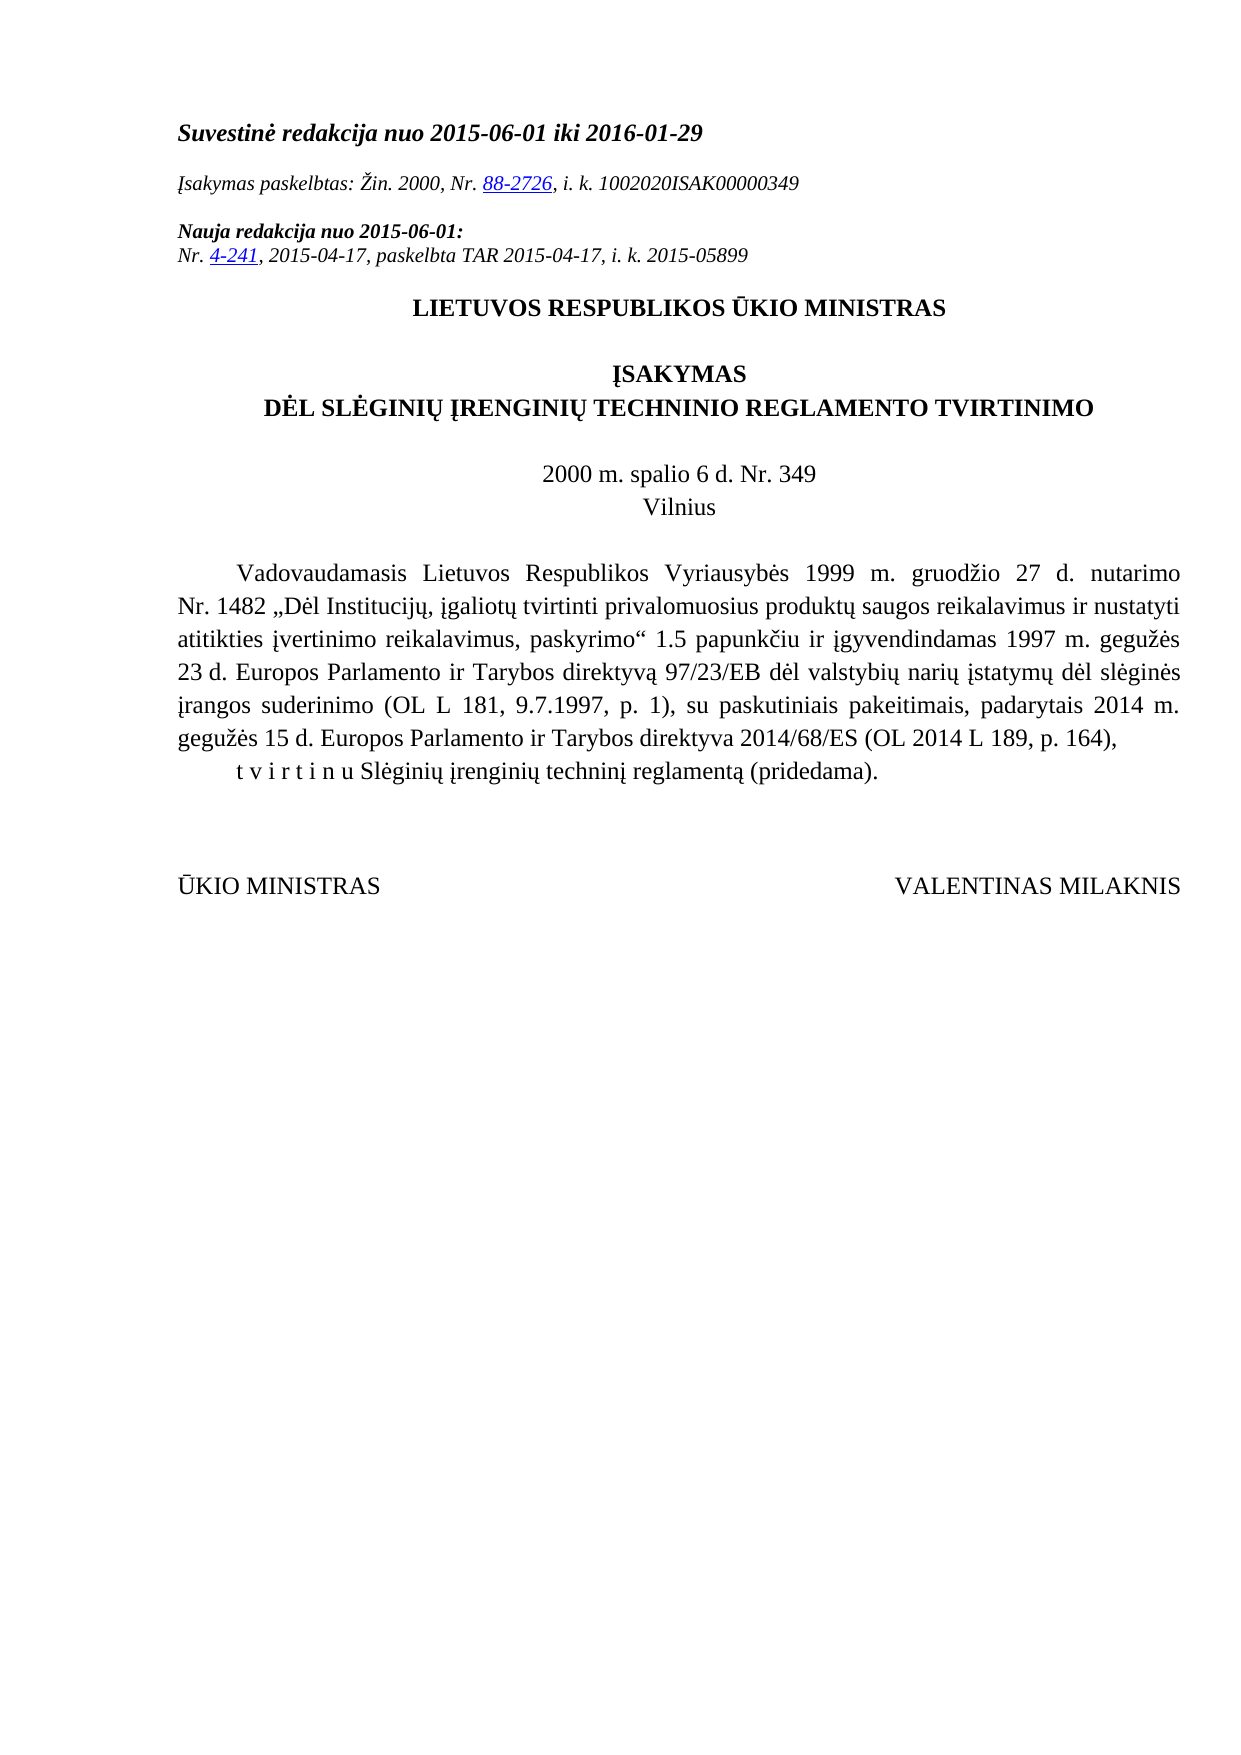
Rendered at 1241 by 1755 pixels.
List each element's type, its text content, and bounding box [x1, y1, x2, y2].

text ĮSAKYMAS [177, 359, 1181, 388]
text ŪKIO MINISTRAS VALENTINAS MILAKNIS [177, 871, 1181, 899]
text Vadovaudamasis Lietuvos Respublikos Vyriausybės 1999 m. gruodžio 27 d. nutarimo Nr. 1482 „Dėl Institucijų, įgaliotų tvirtinti privalomuosius produktų saugos reikalavimus ir nustatyti atitikties įvertinimo reikalavimus, paskyrimo“ 1.5 papunkčiu ir įgyvendindamas 1997 m. gegužės 23 d. Europos Parlamento ir Tarybos direktyvą 97/23/EB dėl valstybių narių įstatymų dėl slėginės įrangos suderinimo (OL L 181, 9.7.1997, p. 1), su paskutiniais pakeitimais, padarytais 2014 m. gegužės 15 d. Europos Parlamento ir Tarybos direktyva 2014/68/ES (OL 2014 L 189, p. 164), [177, 558, 1181, 752]
text LIETUVOS RESPUBLIKOS ŪKIO MINISTRAS [177, 293, 1181, 322]
text Vilnius [177, 492, 1181, 520]
text tvirtinu Slėginių įrenginių techninį reglamentą (pridedama). [177, 756, 1181, 784]
text Nauja redakcija nuo 2015-06-01: [177, 219, 1181, 243]
text 2000 m. spalio 6 d. Nr. 349 [177, 459, 1181, 487]
text DĖL SLĖGINIŲ ĮRENGINIŲ TECHNINIO REGLAMENTO TVIRTINIMO [177, 393, 1181, 421]
text Nr. 4-241, 2015-04-17, paskelbta TAR 2015-04-17, i. k. 2015-05899 [177, 243, 1181, 267]
text Suvestinė redakcija nuo 2015-06-01 iki 2016-01-29 [177, 118, 1181, 147]
text Įsakymas paskelbtas: Žin. 2000, Nr. 88-2726, i. k. 1002020ISAK00000349 [177, 171, 1181, 195]
